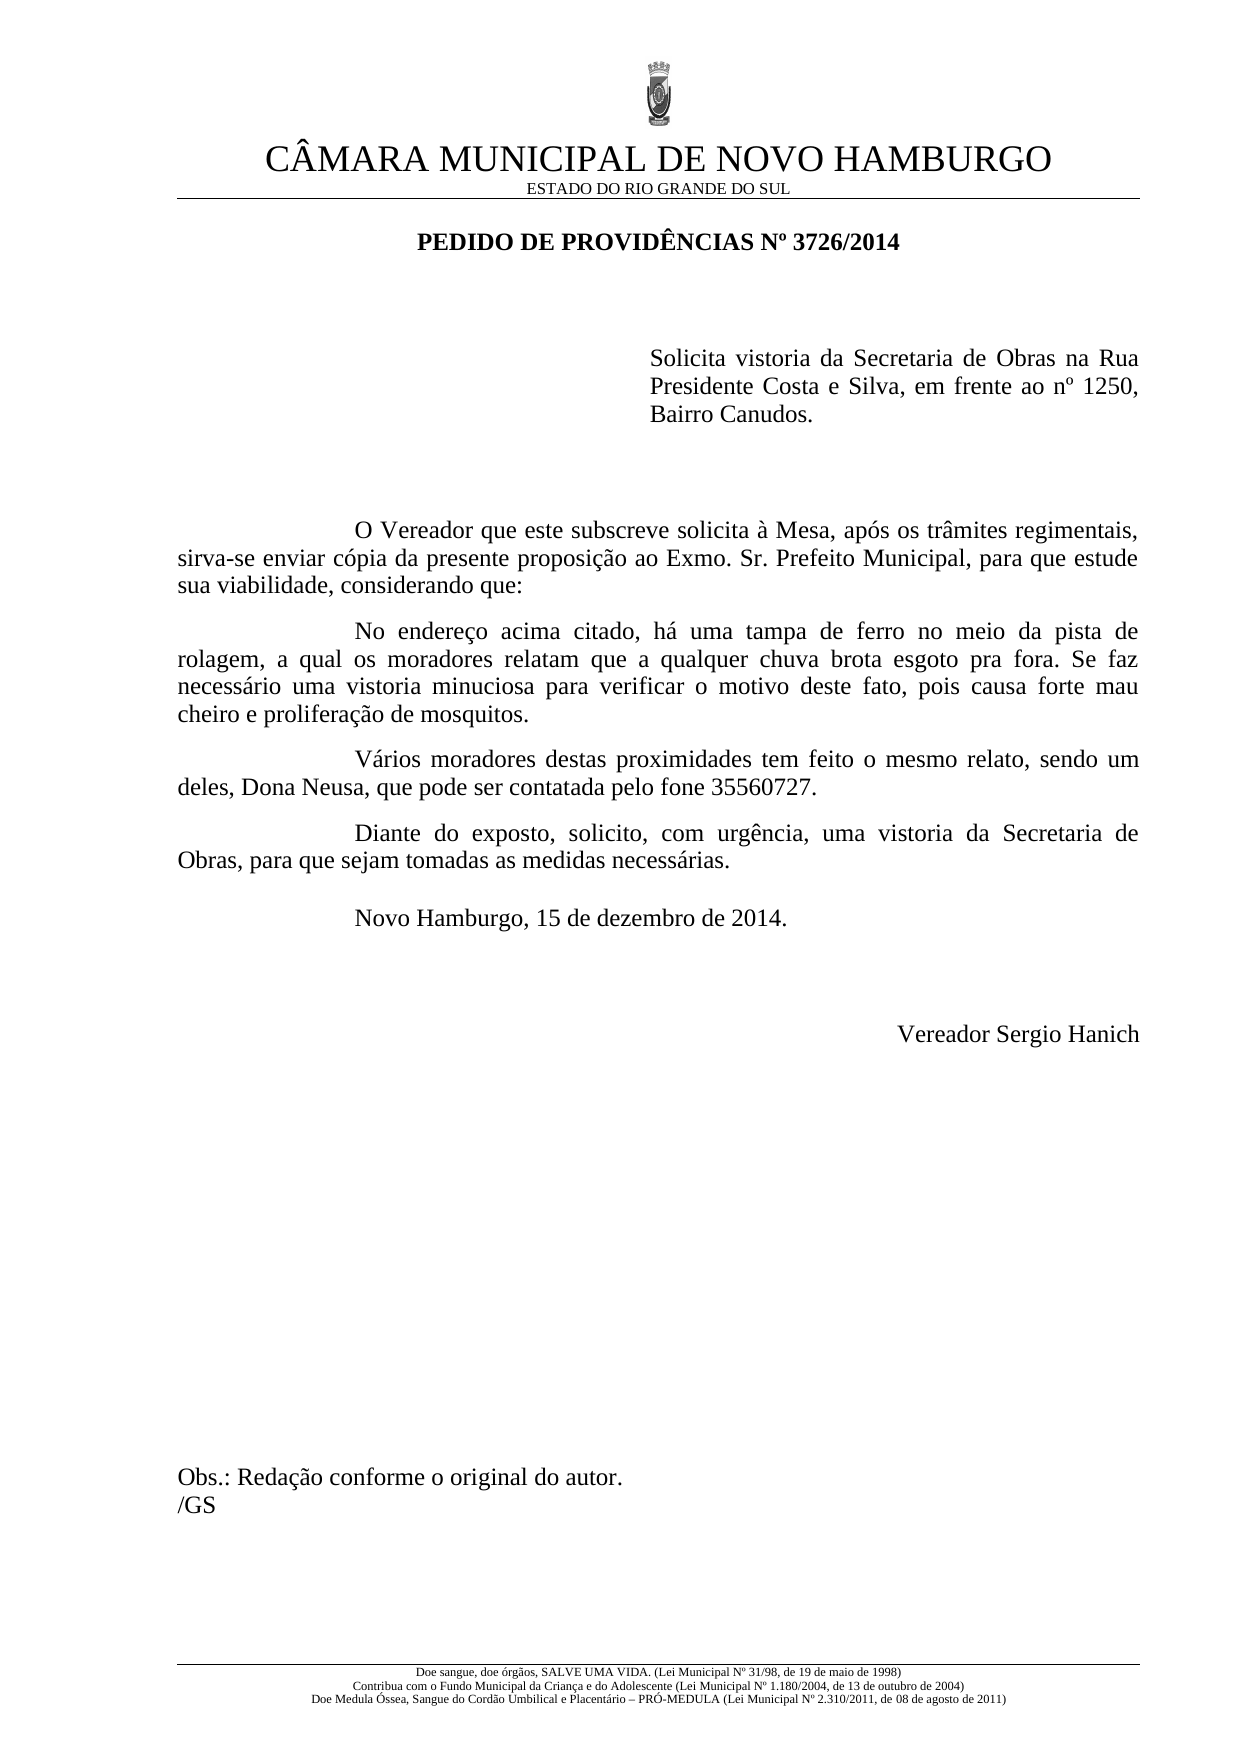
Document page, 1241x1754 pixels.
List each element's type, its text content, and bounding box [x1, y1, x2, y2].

text /GS [177, 1491, 1140, 1519]
text Novo Hamburgo, 15 de dezembro de 2014. [177, 904, 1140, 931]
text Vários moradores destas proximidades tem feito o mesmo relato, sendo um deles, Dona Neusa, que pode ser contatada pelo fone 35560727. [177, 746, 1140, 801]
text Obs.: Redação conforme o original do autor. [177, 1463, 1140, 1491]
text PEDIDO DE PROVIDÊNCIAS Nº 3726/2014 [177, 228, 1140, 256]
text No endereço acima citado, há uma tampa de ferro no meio da pista de rolagem, a qual os moradores relatam que a qualquer chuva brota esgoto pra fora. Se faz necessário uma vistoria minuciosa para verificar o motivo deste fato, pois causa forte mau cheiro e proliferação de mosquitos. [177, 617, 1140, 728]
text Solicita vistoria da Secretaria de Obras na Rua Presidente Costa e Silva, em frente ao nº 1250, Bairro Canudos. [649, 344, 1140, 428]
text Vereador Sergio Hanich [177, 1020, 1140, 1048]
text Diante do exposto, solicito, com urgência, uma vistoria da Secretaria de Obras, para que sejam tomadas as medidas necessárias. [177, 819, 1140, 874]
text O Vereador que este subscreve solicita à Mesa, após os trâmites regimentais, sirva-se enviar cópia da presente proposição ao Exmo. Sr. Prefeito Municipal, para que estude sua viabilidade, considerando que: [177, 516, 1140, 599]
